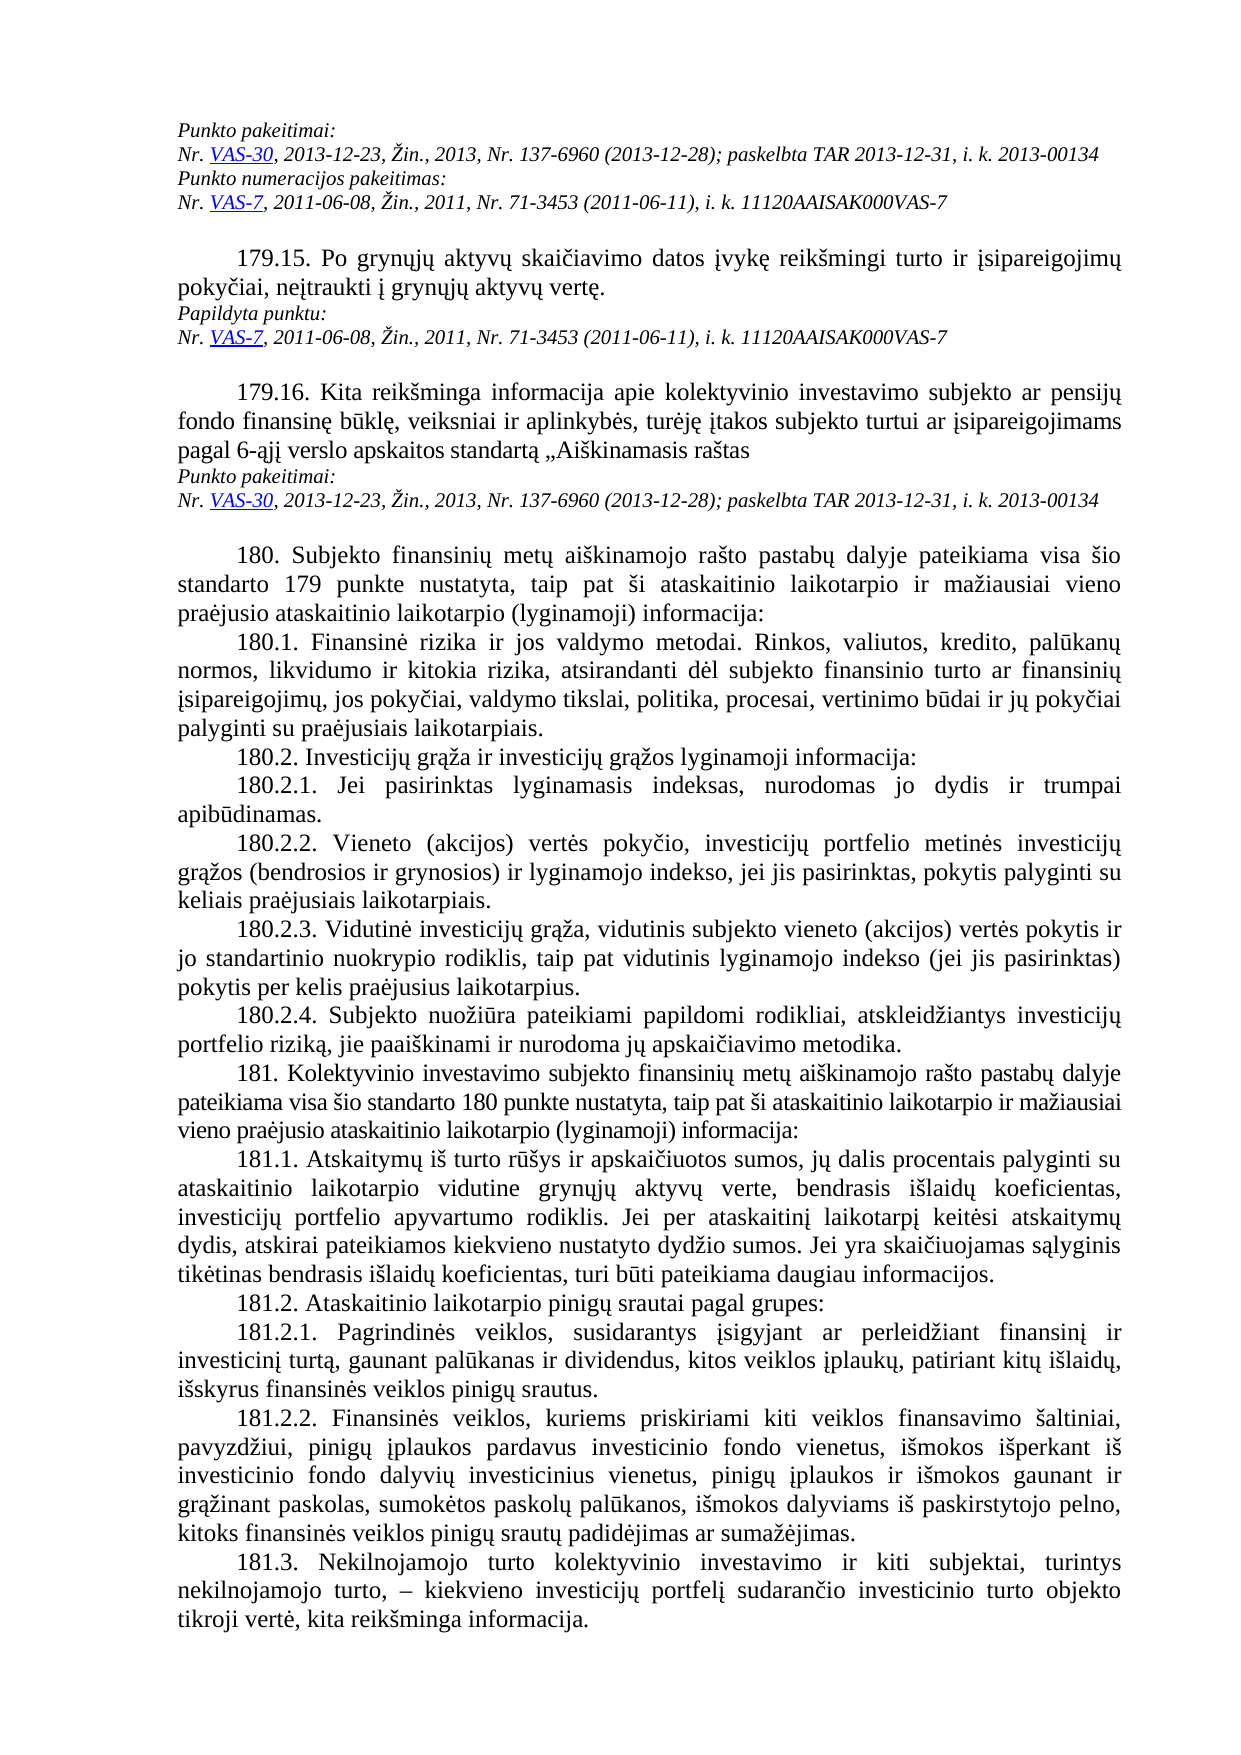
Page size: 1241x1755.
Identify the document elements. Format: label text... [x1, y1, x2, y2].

text Punkto pakeitimai: [177, 464, 1122, 488]
text 180.2.2. Vieneto (akcijos) vertės pokyčio, investicijų portfelio metinės investicijų grąžos (bendrosios ir grynosios) ir lyginamojo indekso, jei jis pasirinktas, pokytis palyginti su keliais praėjusiais laikotarpiais. [177, 828, 1122, 914]
text 180.2. Investicijų grąža ir investicijų grąžos lyginamoji informacija: [177, 742, 1122, 771]
text 180.2.1. Jei pasirinktas lyginamasis indeksas, nurodomas jo dydis ir trumpai apibūdinamas. [177, 771, 1122, 828]
text 181.2.2. Finansinės veiklos, kuriems priskiriami kiti veiklos finansavimo šaltiniai, pavyzdžiui, pinigų įplaukos pardavus investicinio fondo vienetus, išmokos išperkant iš investicinio fondo dalyvių investicinius vienetus, pinigų įplaukos ir išmokos gaunant ir grąžinant paskolas, sumokėtos paskolų palūkanos, išmokos dalyviams iš paskirstytojo pelno, kitoks finansinės veiklos pinigų srautų padidėjimas ar sumažėjimas. [177, 1403, 1122, 1547]
text 181. Kolektyvinio investavimo subjekto finansinių metų aiškinamojo rašto pastabų dalyje pateikiama visa šio standarto 180 punkte nustatyta, taip pat ši ataskaitinio laikotarpio ir mažiausiai vieno praėjusio ataskaitinio laikotarpio (lyginamoji) informacija: [177, 1058, 1122, 1144]
text 181.2.1. Pagrindinės veiklos, susidarantys įsigyjant ar perleidžiant finansinį ir investicinį turtą, gaunant palūkanas ir dividendus, kitos veiklos įplaukų, patiriant kitų išlaidų, išskyrus finansinės veiklos pinigų srautus. [177, 1317, 1122, 1403]
text 179.16. Kita reikšminga informacija apie kolektyvinio investavimo subjekto ar pensijų fondo finansinę būklę, veiksniai ir aplinkybės, turėję įtakos subjekto turtui ar įsipareigojimams pagal 6-ąjį verslo apskaitos standartą „Aiškinamasis raštas [177, 377, 1122, 464]
text 181.1. Atskaitymų iš turto rūšys ir apskaičiuotos sumos, jų dalis procentais palyginti su ataskaitinio laikotarpio vidutine grynųjų aktyvų verte, bendrasis išlaidų koeficientas, investicijų portfelio apyvartumo rodiklis. Jei per ataskaitinį laikotarpį keitėsi atskaitymų dydis, atskirai pateikiamos kiekvieno nustatyto dydžio sumos. Jei yra skaičiuojamas sąlyginis tikėtinas bendrasis išlaidų koeficientas, turi būti pateikiama daugiau informacijos. [177, 1144, 1122, 1288]
text 181.2. Ataskaitinio laikotarpio pinigų srautai pagal grupes: [177, 1288, 1122, 1317]
text Nr. VAS-30, 2013-12-23, Žin., 2013, Nr. 137-6960 (2013-12-28); paskelbta TAR 2013-12-31, i. k. 2013-00134 [177, 488, 1122, 512]
text 180. Subjekto finansinių metų aiškinamojo rašto pastabų dalyje pateikiama visa šio standarto 179 punkte nustatyta, taip pat ši ataskaitinio laikotarpio ir mažiausiai vieno praėjusio ataskaitinio laikotarpio (lyginamoji) informacija: [177, 541, 1122, 627]
text 180.1. Finansinė rizika ir jos valdymo metodai. Rinkos, valiutos, kredito, palūkanų normos, likvidumo ir kitokia rizika, atsirandanti dėl subjekto finansinio turto ar finansinių įsipareigojimų, jos pokyčiai, valdymo tikslai, politika, procesai, vertinimo būdai ir jų pokyčiai palyginti su praėjusiais laikotarpiais. [177, 627, 1122, 742]
text 179.15. Po grynųjų aktyvų skaičiavimo datos įvykę reikšmingi turto ir įsipareigojimų pokyčiai, neįtraukti į grynųjų aktyvų vertę. [177, 243, 1122, 301]
text 180.2.4. Subjekto nuožiūra pateikiami papildomi rodikliai, atskleidžiantys investicijų portfelio riziką, jie paaiškinami ir nurodoma jų apskaičiavimo metodika. [177, 1001, 1122, 1058]
text 181.3. Nekilnojamojo turto kolektyvinio investavimo ir kiti subjektai, turintys nekilnojamojo turto, – kiekvieno investicijų portfelį sudarančio investicinio turto objekto tikroji vertė, kita reikšminga informacija. [177, 1547, 1122, 1633]
text Papildyta punktu: [177, 301, 1122, 325]
text Punkto numeracijos pakeitimas: [177, 166, 1122, 190]
text 180.2.3. Vidutinė investicijų grąža, vidutinis subjekto vieneto (akcijos) vertės pokytis ir jo standartinio nuokrypio rodiklis, taip pat vidutinis lyginamojo indekso (jei jis pasirinktas) pokytis per kelis praėjusius laikotarpius. [177, 914, 1122, 1001]
text Nr. VAS-7, 2011-06-08, Žin., 2011, Nr. 71-3453 (2011-06-11), i. k. 11120AAISAK000VAS-7 [177, 325, 1122, 349]
text Nr. VAS-30, 2013-12-23, Žin., 2013, Nr. 137-6960 (2013-12-28); paskelbta TAR 2013-12-31, i. k. 2013-00134 [177, 142, 1122, 166]
text Nr. VAS-7, 2011-06-08, Žin., 2011, Nr. 71-3453 (2011-06-11), i. k. 11120AAISAK000VAS-7 [177, 190, 1122, 214]
text Punkto pakeitimai: [177, 118, 1122, 142]
